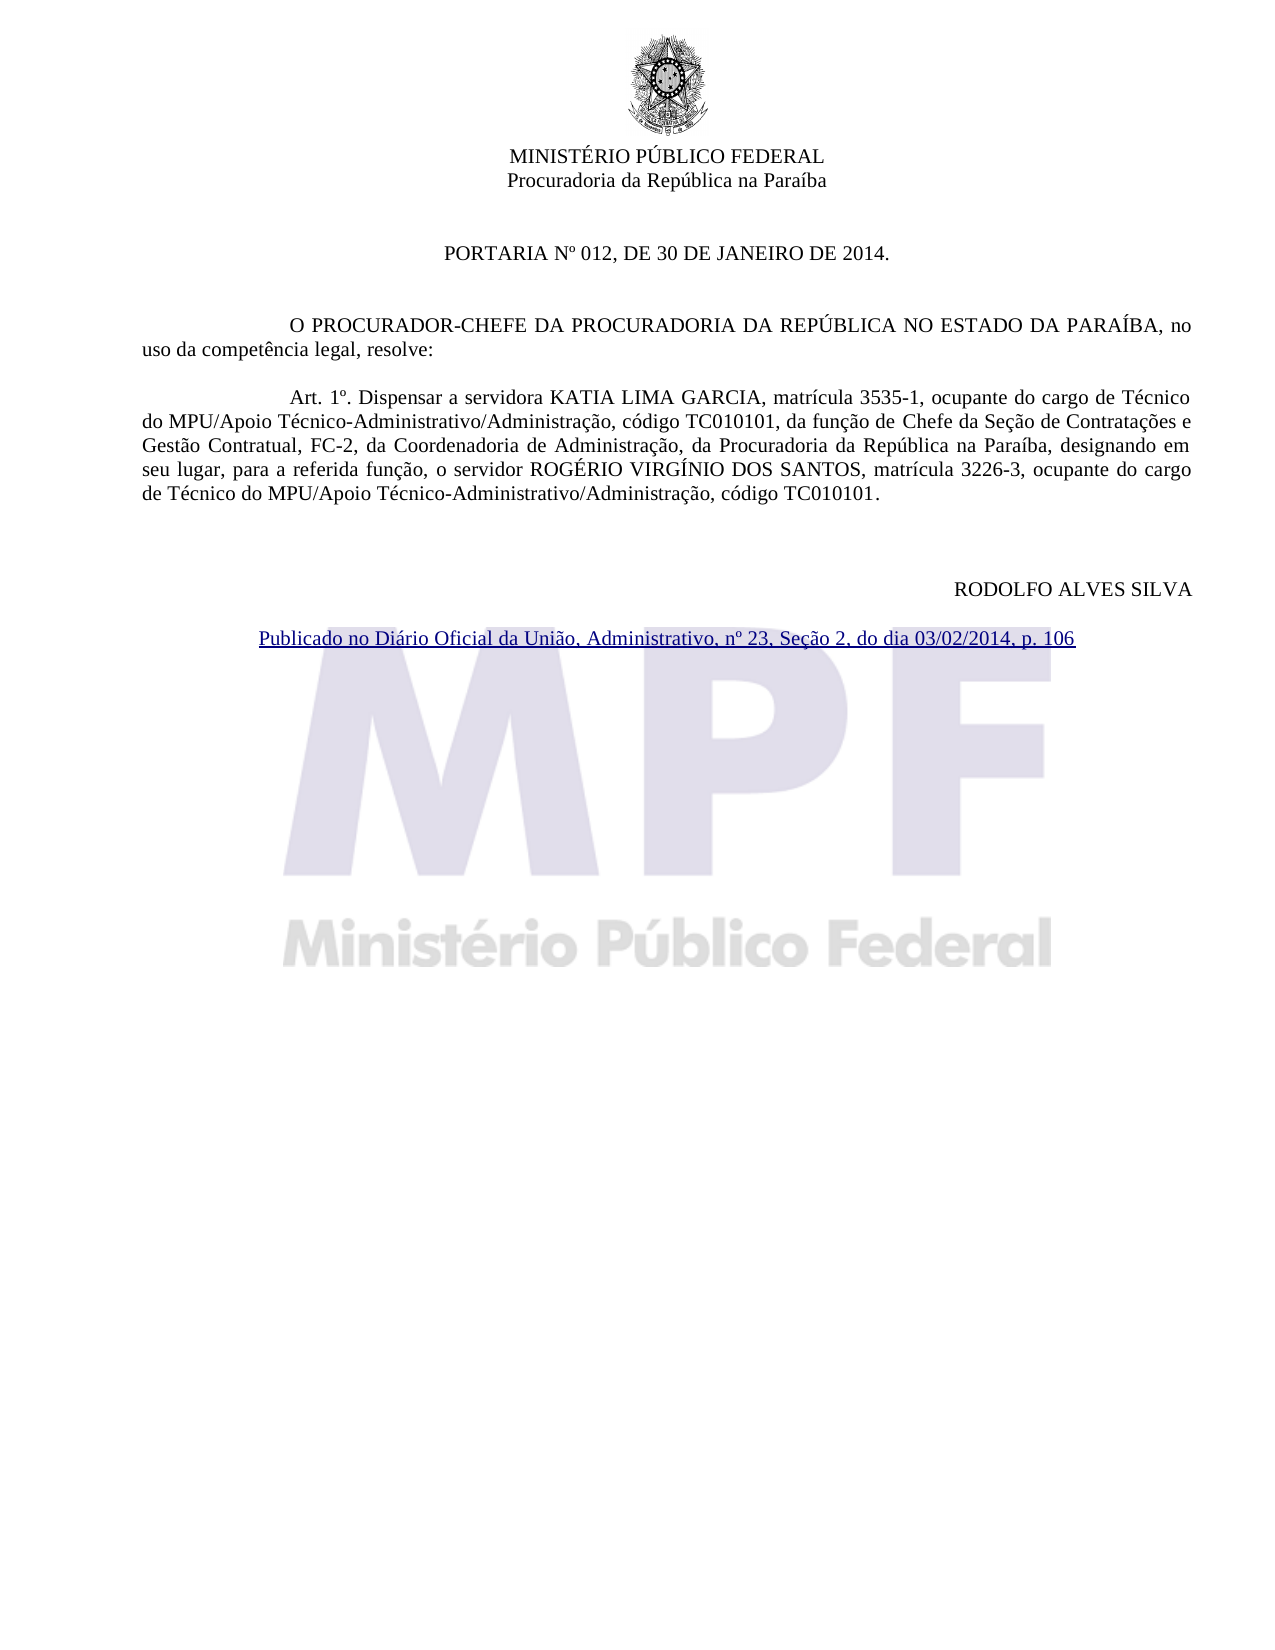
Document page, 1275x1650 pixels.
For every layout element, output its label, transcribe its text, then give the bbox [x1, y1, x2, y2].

text Publicado no Diário Oficial da União, Administrativo, nº 23, Seção 2, do dia 03/02/2014, p. 106 [142, 625, 1192, 649]
text MINISTÉRIO PÚBLICO FEDERAL [142, 144, 1192, 168]
text PORTARIA Nº 012, DE 30 DE JANEIRO DE 2014. [142, 240, 1192, 264]
text Procuradoria da República na Paraíba [142, 168, 1192, 192]
text Art. 1º. Dispensar a servidora KATIA LIMA GARCIA, matrícula 3535-1, ocupante do cargo de Técnico do MPU/Apoio Técnico-Administrativo/Administração, código TC010101, da função de Chefe da Seção de Contratações e Gestão Contratual, FC-2, da Coordenadoria de Administração, da Procuradoria da República na Paraíba, designando em seu lugar, para a referida função, o servidor ROGÉRIO VIRGÍNIO DOS SANTOS, matrícula 3226-3, ocupante do cargo de Técnico do MPU/Apoio Técnico-Administrativo/Administração, código TC010101. [142, 385, 1192, 505]
text O PROCURADOR-CHEFE DA PROCURADORIA DA REPÚBLICA NO ESTADO DA PARAÍBA, no uso da competência legal, resolve: [142, 312, 1192, 361]
picture [625, 28, 709, 136]
text RODOLFO ALVES SILVA [142, 577, 1192, 601]
picture [283, 649, 1051, 967]
